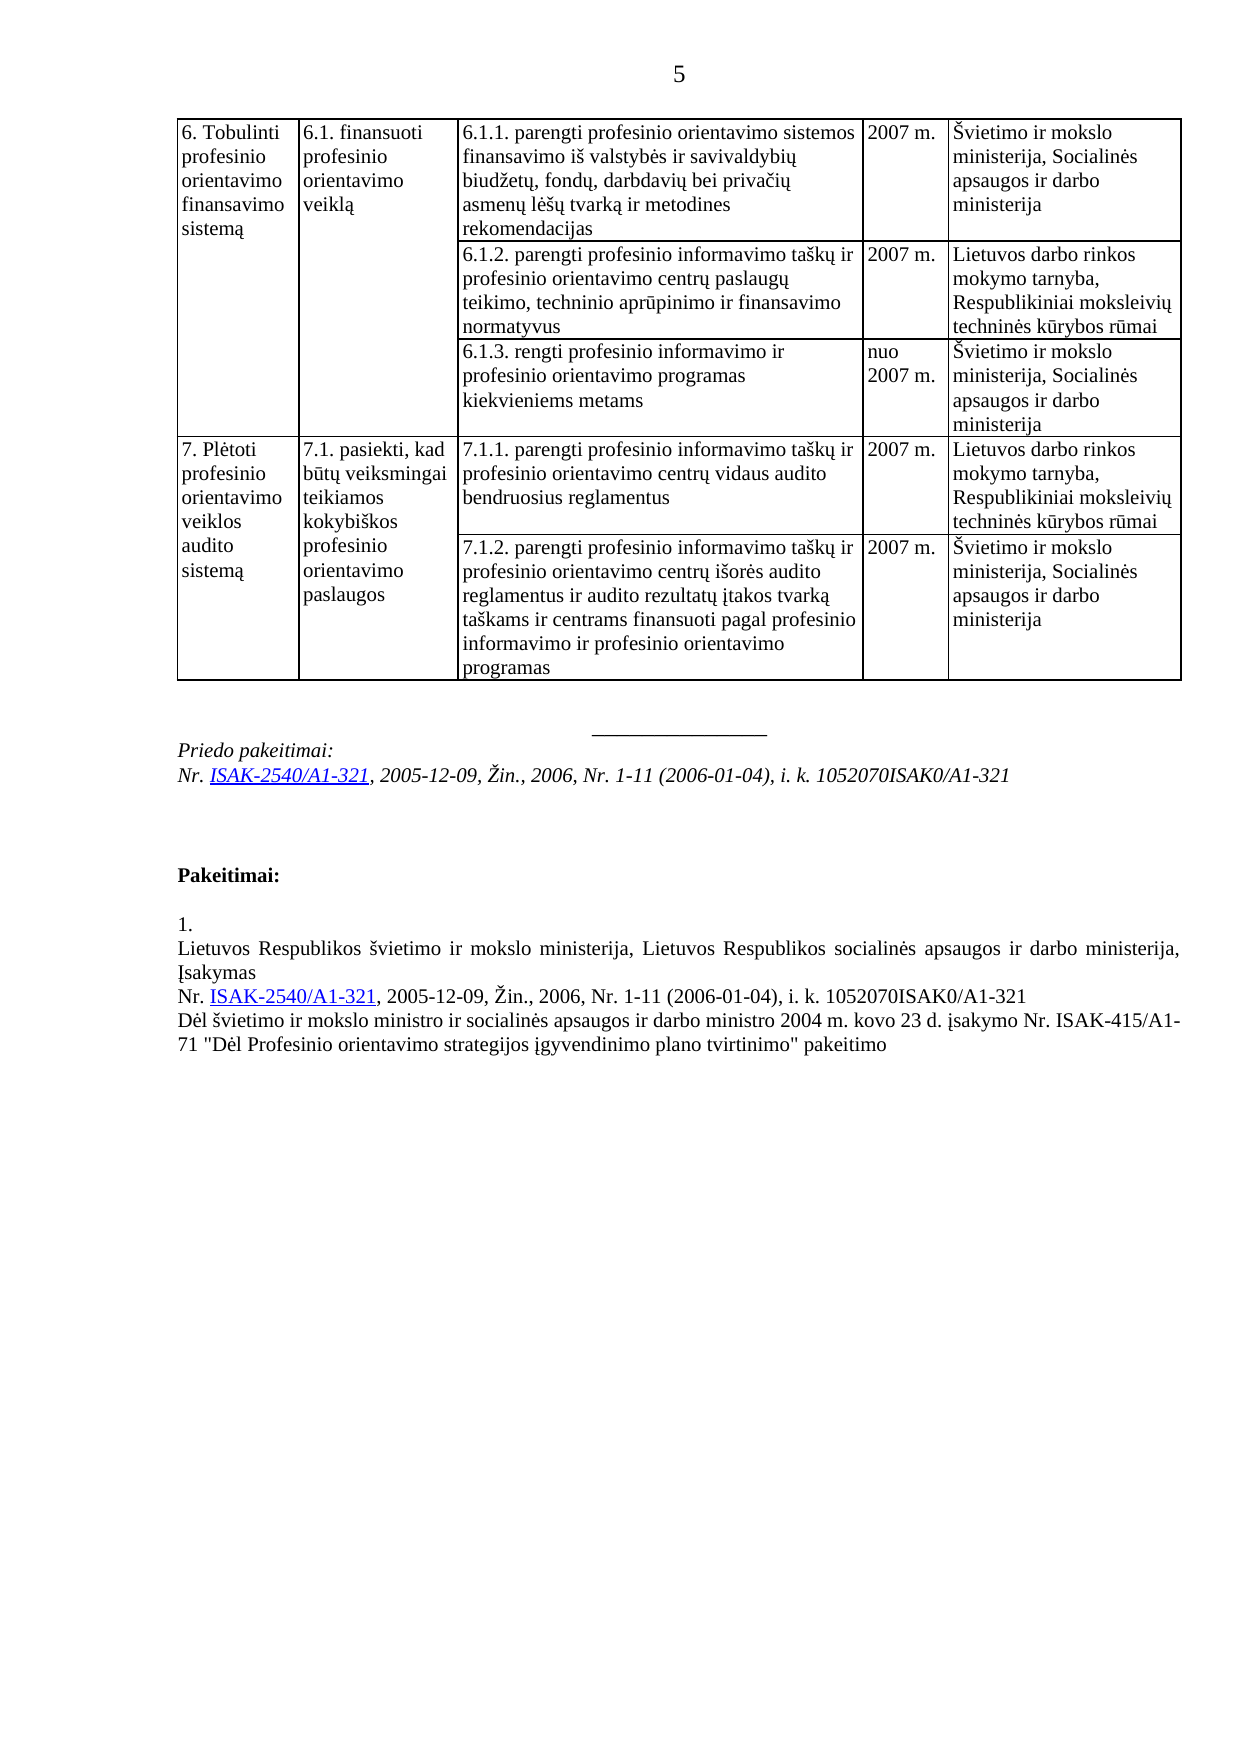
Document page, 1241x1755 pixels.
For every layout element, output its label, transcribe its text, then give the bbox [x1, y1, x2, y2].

text ______________ [177, 710, 1181, 738]
table_cell 2007 m. [864, 535, 948, 679]
table_cell 6.1.1. parengti profesinio orientavimo sistemos finansavimo iš valstybės ir savivaldybių biudžetų, fondų, darbdavių bei privačių asmenų lėšų tvarką ir metodines rekomendacijas [459, 120, 862, 240]
table_cell Lietuvos darbo rinkos mokymo tarnyba, Respublikiniai moksleivių techninės kūrybos rūmai [949, 242, 1180, 338]
table_cell Švietimo ir mokslo ministerija, Socialinės apsaugos ir darbo ministerija [949, 535, 1180, 679]
table_cell 7.1.2. parengti profesinio informavimo taškų ir profesinio orientavimo centrų išorės audito reglamentus ir audito rezultatų įtakos tvarką taškams ir centrams finansuoti pagal profesinio informavimo ir profesinio orientavimo programas [459, 535, 862, 679]
text Pakeitimai: [177, 863, 1181, 887]
table_cell 6.1.2. parengti profesinio informavimo taškų ir profesinio orientavimo centrų paslaugų teikimo, techninio aprūpinimo ir finansavimo normatyvus [459, 242, 862, 338]
text Dėl švietimo ir mokslo ministro ir socialinės apsaugos ir darbo ministro 2004 m. kovo 23 d. įsakymo Nr. ISAK-415/A1-71 "Dėl Profesinio orientavimo strategijos įgyvendinimo plano tvirtinimo" pakeitimo [177, 1008, 1181, 1056]
table_cell 7.1. pasiekti, kad būtų veiksmingai teikiamos kokybiškos profesinio orientavimo paslaugos [300, 437, 457, 679]
table_cell 6.1. finansuoti profesinio orientavimo veiklą [300, 120, 457, 436]
text Priedo pakeitimai: [177, 738, 1181, 762]
table_cell 7.1.1. parengti profesinio informavimo taškų ir profesinio orientavimo centrų vidaus audito bendruosius reglamentus [459, 437, 862, 533]
table_cell Švietimo ir mokslo ministerija, Socialinės apsaugos ir darbo ministerija [949, 340, 1180, 436]
table_cell 2007 m. [864, 437, 948, 533]
text 1. [177, 912, 1181, 936]
table_cell Švietimo ir mokslo ministerija, Socialinės apsaugos ir darbo ministerija [949, 120, 1180, 240]
table_cell nuo 2007 m. [864, 340, 948, 436]
table_cell 6. Tobulinti profesinio orientavimo finansavimo sistemą [178, 120, 298, 436]
table_cell 6.1.3. rengti profesinio informavimo ir profesinio orientavimo programas kiekvieniems metams [459, 340, 862, 436]
table_cell 2007 m. [864, 120, 948, 240]
text Nr. ISAK-2540/A1-321, 2005-12-09, Žin., 2006, Nr. 1-11 (2006-01-04), i. k. 1052070ISAK0/A1-321 [177, 984, 1181, 1008]
table_cell 2007 m. [864, 242, 948, 338]
table_cell Lietuvos darbo rinkos mokymo tarnyba, Respublikiniai moksleivių techninės kūrybos rūmai [949, 437, 1180, 533]
table_cell 7. Plėtoti profesinio orientavimo veiklos audito sistemą [178, 437, 298, 679]
text Lietuvos Respublikos švietimo ir mokslo ministerija, Lietuvos Respublikos socialinės apsaugos ir darbo ministerija, Įsakymas [177, 936, 1181, 984]
text Nr. ISAK-2540/A1-321, 2005-12-09, Žin., 2006, Nr. 1-11 (2006-01-04), i. k. 1052070ISAK0/A1-321 [177, 762, 1181, 787]
